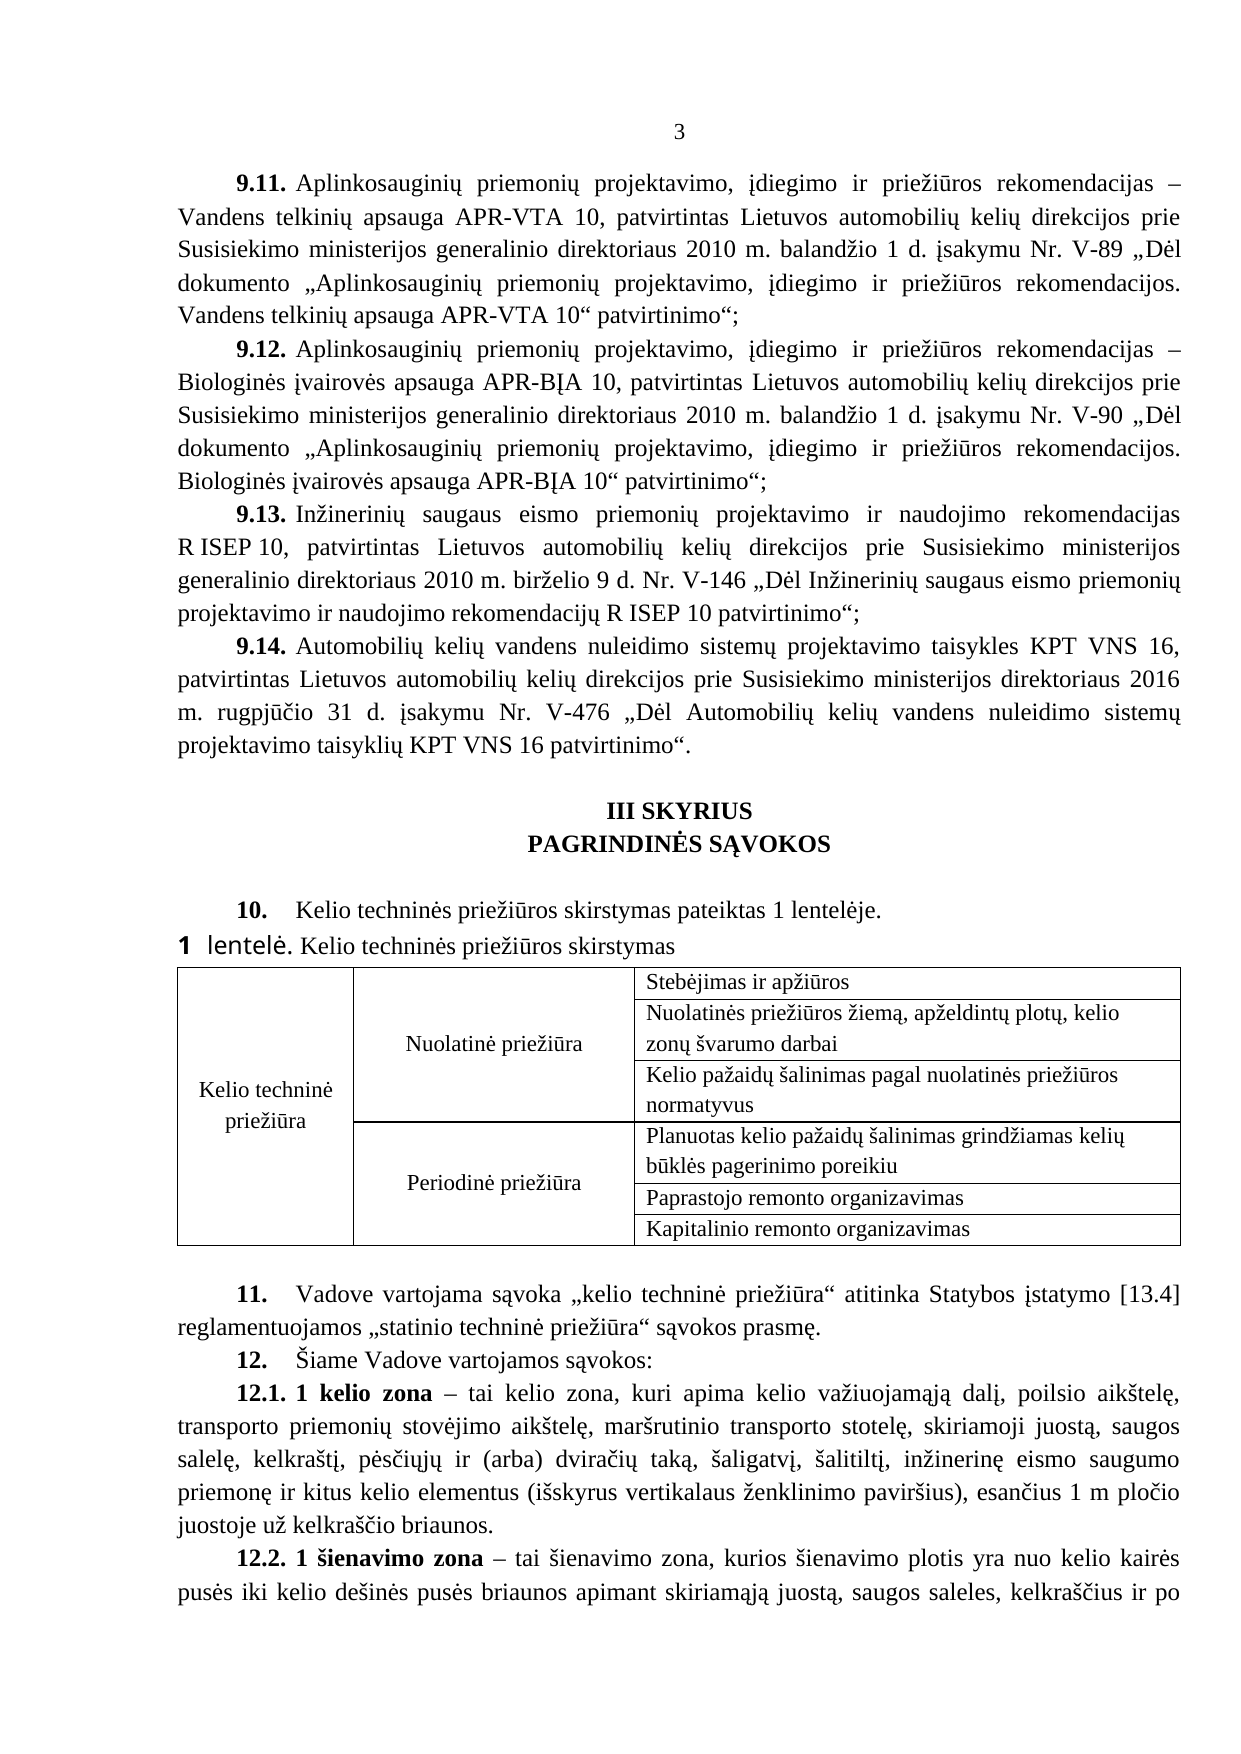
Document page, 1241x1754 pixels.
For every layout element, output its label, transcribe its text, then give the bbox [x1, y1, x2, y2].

table_cell Paprastojo remonto organizavimas [635, 1184, 1180, 1214]
table_cell Periodinė priežiūra [354, 1123, 634, 1245]
table_header Kelio techninė priežiūra [178, 968, 353, 1245]
text 11. Vadove vartojama sąvoka „kelio techninė priežiūra“ atitinka Statybos įstatymo [13.4] reglamentuojamos „statinio techninė priežiūra“ sąvokos prasmę. [177, 1279, 1181, 1341]
text 9.11. Aplinkosauginių priemonių projektavimo, įdiegimo ir priežiūros rekomendacijas – Vandens telkinių apsauga APR-VTA 10, patvirtintas Lietuvos automobilių kelių direkcijos prie Susisiekimo ministerijos generalinio direktoriaus 2010 m. balandžio 1 d. įsakymu Nr. V-89 „Dėl dokumento „Aplinkosauginių priemonių projektavimo, įdiegimo ir priežiūros rekomendacijos. Vandens telkinių apsauga APR-VTA 10“ patvirtinimo“; [177, 168, 1181, 329]
text 12. Šiame Vadove vartojamos sąvokos: [177, 1345, 1181, 1374]
text 9.12. Aplinkosauginių priemonių projektavimo, įdiegimo ir priežiūros rekomendacijas – Biologinės įvairovės apsauga APR-BĮA 10, patvirtintas Lietuvos automobilių kelių direkcijos prie Susisiekimo ministerijos generalinio direktoriaus 2010 m. balandžio 1 d. įsakymu Nr. V-90 „Dėl dokumento „Aplinkosauginių priemonių projektavimo, įdiegimo ir priežiūros rekomendacijos. Biologinės įvairovės apsauga APR-BĮA 10“ patvirtinimo“; [177, 334, 1181, 494]
table_cell Planuotas kelio pažaidų šalinimas grindžiamas kelių būklės pagerinimo poreikiu [635, 1123, 1180, 1183]
text 12.2. 1 šienavimo zona ‒ tai šienavimo zona, kurios šienavimo plotis yra nuo kelio kairės pusės iki kelio dešinės pusės briaunos apimant skiriamąją juostą, saugos saleles, kelkraščius ir po [177, 1543, 1181, 1605]
text 1 lentelė. Kelio techninės priežiūros skirstymas [177, 928, 1181, 962]
table_cell Kapitalinio remonto organizavimas [635, 1215, 1180, 1245]
table_header Nuolatinė priežiūra [354, 968, 634, 1121]
table_header Stebėjimas ir apžiūros [635, 968, 1180, 998]
text 9.13. Inžinerinių saugaus eismo priemonių projektavimo ir naudojimo rekomendacijas R ISEP 10, patvirtintas Lietuvos automobilių kelių direkcijos prie Susisiekimo ministerijos generalinio direktoriaus 2010 m. birželio 9 d. Nr. V-146 „Dėl Inžinerinių saugaus eismo priemonių projektavimo ir naudojimo rekomendacijų R ISEP 10 patvirtinimo“; [177, 499, 1181, 627]
text III SKYRIUS [177, 796, 1181, 825]
text PAGRINDINĖS SĄVOKOS [177, 829, 1181, 858]
text 12.1. 1 kelio zona ‒ tai kelio zona, kuri apima kelio važiuojamąją dalį, poilsio aikštelę, transporto priemonių stovėjimo aikštelę, maršrutinio transporto stotelę, skiriamoji juostą, saugos salelę, kelkraštį, pėsčiųjų ir (arba) dviračių taką, šaligatvį, šalitiltį, inžinerinę eismo saugumo priemonę ir kitus kelio elementus (išskyrus vertikalaus ženklinimo paviršius), esančius 1 m pločio juostoje už kelkraščio briaunos. [177, 1378, 1181, 1539]
table_cell Kelio pažaidų šalinimas pagal nuolatinės priežiūros normatyvus [635, 1061, 1180, 1121]
text 10. Kelio techninės priežiūros skirstymas pateiktas 1 lentelėje. [177, 895, 1181, 924]
text 9.14. Automobilių kelių vandens nuleidimo sistemų projektavimo taisykles KPT VNS 16, patvirtintas Lietuvos automobilių kelių direkcijos prie Susisiekimo ministerijos direktoriaus 2016 m. rugpjūčio 31 d. įsakymu Nr. V-476 „Dėl Automobilių kelių vandens nuleidimo sistemų projektavimo taisyklių KPT VNS 16 patvirtinimo“. [177, 631, 1181, 759]
table_cell Nuolatinės priežiūros žiemą, apželdintų plotų, kelio zonų švarumo darbai [635, 1000, 1180, 1060]
